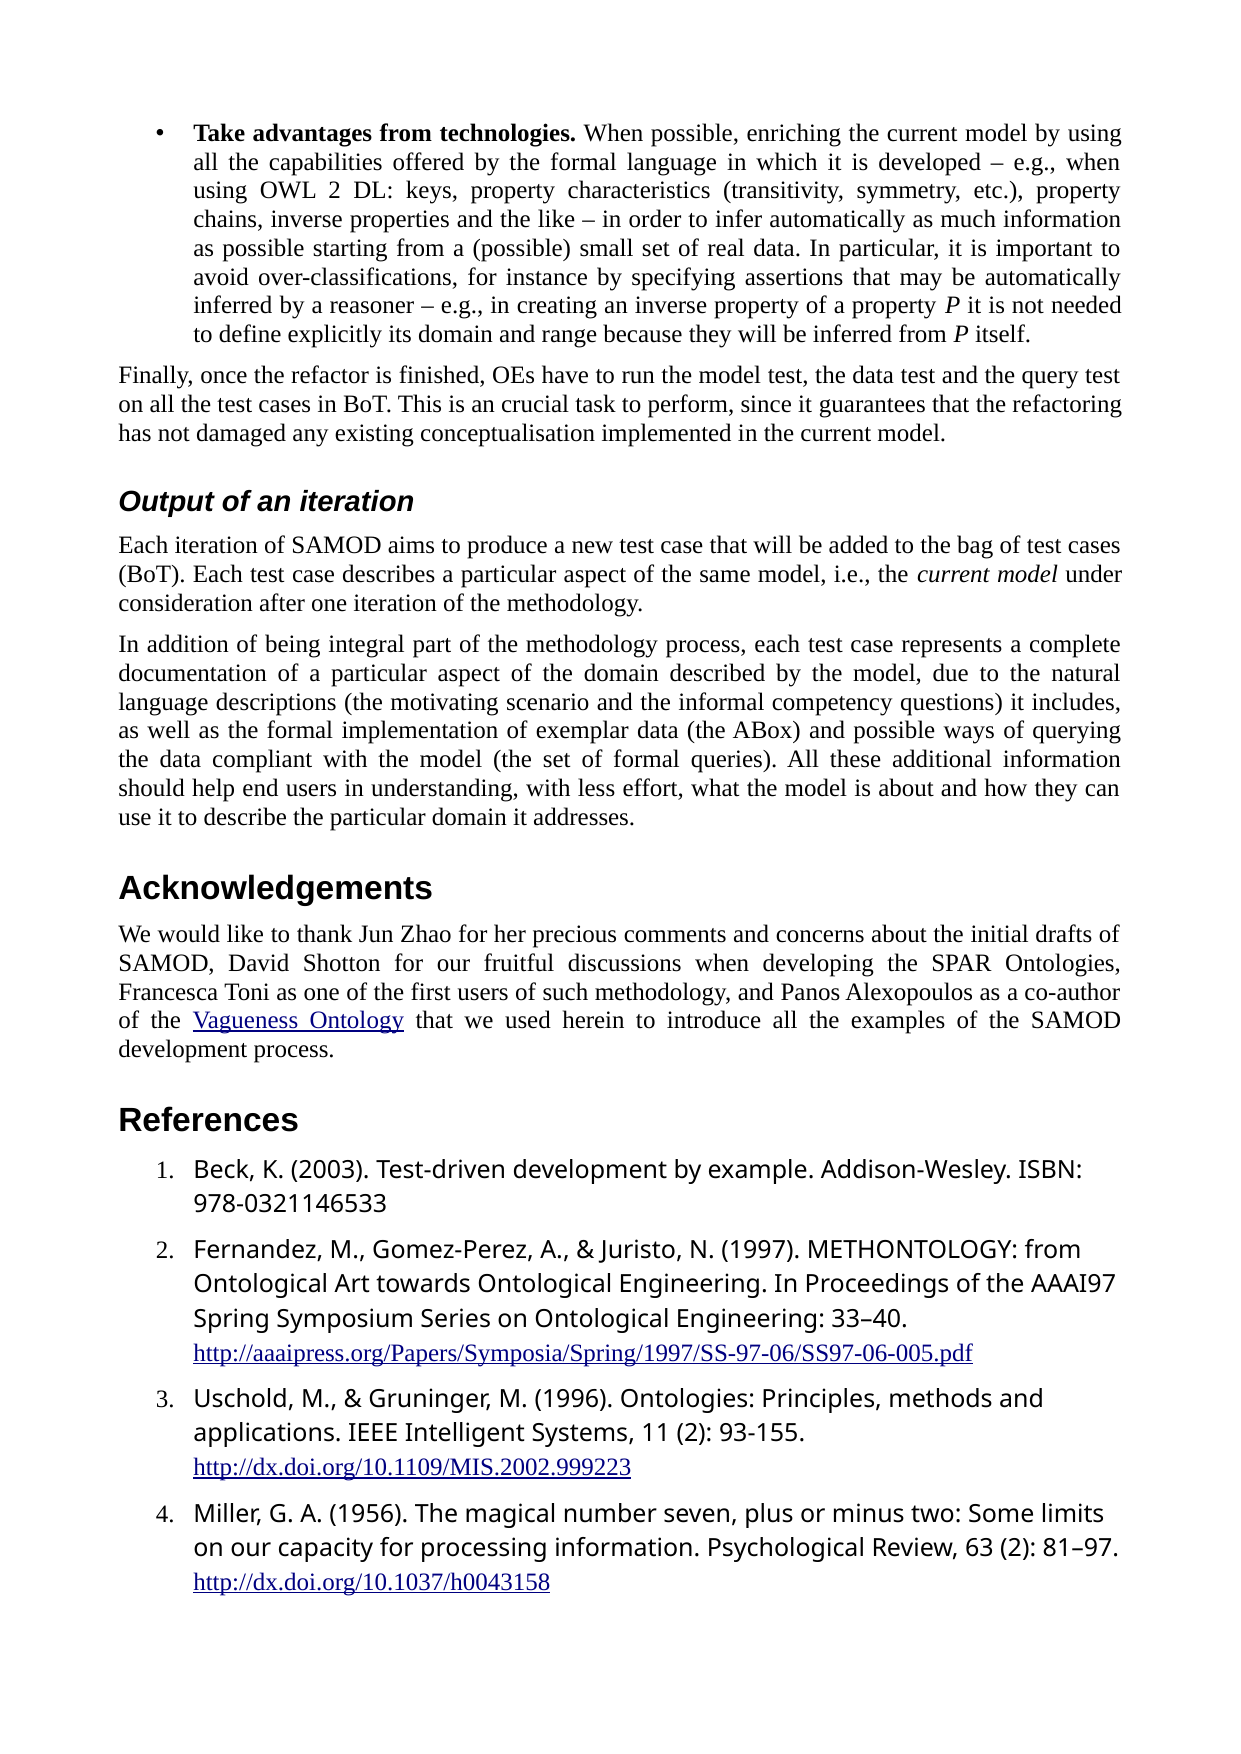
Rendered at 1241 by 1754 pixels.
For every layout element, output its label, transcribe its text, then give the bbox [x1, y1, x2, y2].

text Finally, once the refactor is finished, OEs have to run the model test, the data test and the query test on all the test cases in BoT. This is an crucial task to perform, since it guarantees that the refactoring has not damaged any existing conceptualisation implemented in the current model. [118, 361, 1122, 447]
list Fernandez, M., Gomez-Perez, A., & Juristo, N. (1997). METHONTOLOGY: from Ontological Art towards Ontological Engineering. In Proceedings of the AAAI97 Spring Symposium Series on Ontological Engineering: 33–40. http://aaaipress.org/Papers/Symposia/Spring/1997/SS-97-06/SS97-06-005.pdf [156, 1232, 1122, 1368]
list Beck, K. (2003). Test-driven development by example. Addison-Wesley. ISBN: 978-0321146533 [156, 1151, 1122, 1219]
subtitle Output of an iteration [118, 484, 1122, 518]
text In addition of being integral part of the methodology process, each test case represents a complete documentation of a particular aspect of the domain described by the model, due to the natural language descriptions (the motivating scenario and the informal competency questions) it includes, as well as the formal implementation of exemplar data (the ABox) and possible ways of querying the data compliant with the model (the set of formal queries). All these additional information should help end users in understanding, with less effort, what the model is about and how they can use it to describe the particular domain it addresses. [118, 629, 1122, 830]
subtitle Acknowledgements [118, 868, 1122, 907]
list Uschold, M., & Gruninger, M. (1996). Ontologies: Principles, methods and applications. IEEE Intelligent Systems, 11 (2): 93-155. http://dx.doi.org/10.1109/MIS.2002.999223 [156, 1381, 1122, 1483]
list Miller, G. A. (1956). The magical number seven, plus or minus two: Some limits on our capacity for processing information. Psychological Review, 63 (2): 81–97. http://dx.doi.org/10.1037/h0043158 [156, 1496, 1122, 1598]
subtitle References [118, 1100, 1122, 1139]
text We would like to thank Jun Zhao for her precious comments and concerns about the initial drafts of SAMOD, David Shotton for our fruitful discussions when developing the SPAR Ontologies, Francesca Toni as one of the first users of such methodology, and Panos Alexopoulos as a co-author of the Vagueness Ontology that we used herein to introduce all the examples of the SAMOD development process. [118, 919, 1122, 1063]
text Each iteration of SAMOD aims to produce a new test case that will be added to the bag of test cases (BoT). Each test case describes a particular aspect of the same model, i.e., the current model under consideration after one iteration of the methodology. [118, 530, 1122, 617]
list Take advantages from technologies. When possible, enriching the current model by using all the capabilities offered by the formal language in which it is developed – e.g., when using OWL 2 DL: keys, property characteristics (transitivity, symmetry, etc.), property chains, inverse properties and the like – in order to infer automatically as much information as possible starting from a (possible) small set of real data. In particular, it is important to avoid over-classifications, for instance by specifying assertions that may be automatically inferred by a reasoner – e.g., in creating an inverse property of a property P it is not needed to define explicitly its domain and range because they will be inferred from P itself. [156, 118, 1122, 348]
